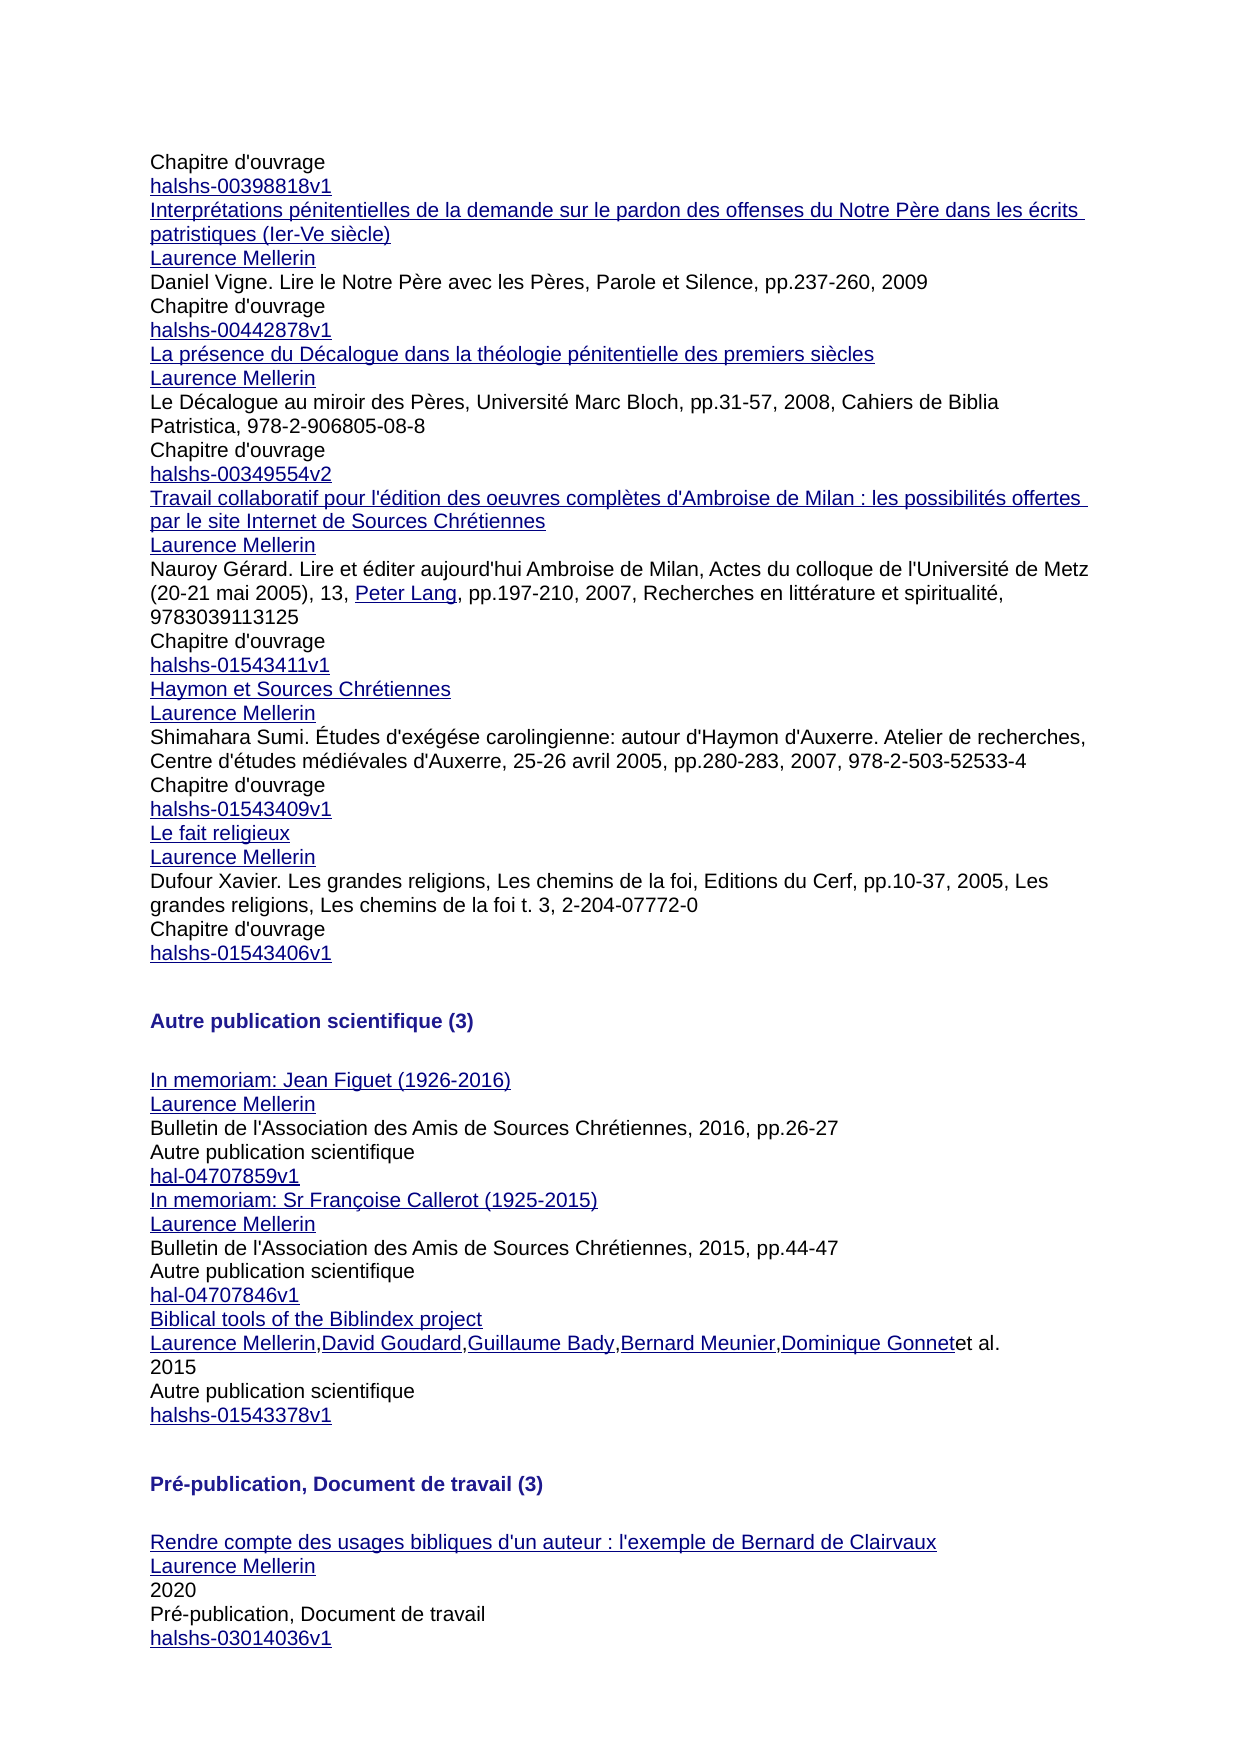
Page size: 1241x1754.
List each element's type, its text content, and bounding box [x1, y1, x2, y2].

subtitle Pré-publication, Document de travail (3) [150, 1472, 1090, 1496]
table_cell Biblical tools of the Biblindex project Laurence Mellerin,David Goudard,Guillaume Bady,Bernard Meunier,Dominique Gonnetet al. 2015 Autre publication scientifique halshs-01543378v1 [150, 1307, 1090, 1427]
table_cell Chapitre d'ouvrage halshs-00398818v1 [150, 150, 1090, 198]
table_cell Haymon et Sources Chrétiennes Laurence Mellerin Shimahara Sumi. Études d'exégése carolingienne: autour d'Haymon d'Auxerre. Atelier de recherches, Centre d'études médiévales d'Auxerre, 25-26 avril 2005, pp.280-283, 2007, 978-2-503-52533-4 Chapitre d'ouvrage halshs-01543409v1 [150, 677, 1090, 821]
table_cell Interprétations pénitentielles de la demande sur le pardon des offenses du Notre Père dans les écrits patristiques (Ier-Ve siècle) Laurence Mellerin Daniel Vigne. Lire le Notre Père avec les Pères, Parole et Silence, pp.237-260, 2009 Chapitre d'ouvrage halshs-00442878v1 [150, 198, 1090, 342]
table_cell In memoriam: Sr Françoise Callerot (1925-2015) Laurence Mellerin Bulletin de l'Association des Amis de Sources Chrétiennes, 2015, pp.44-47 Autre publication scientifique hal-04707846v1 [150, 1188, 1090, 1307]
table_cell Travail collaboratif pour l'édition des oeuvres complètes d'Ambroise de Milan : les possibilités offertes par le site Internet de Sources Chrétiennes Laurence Mellerin Nauroy Gérard. Lire et éditer aujourd'hui Ambroise de Milan, Actes du colloque de l'Université de Metz (20-21 mai 2005), 13, Peter Lang, pp.197-210, 2007, Recherches en littérature et spiritualité, 9783039113125 Chapitre d'ouvrage halshs-01543411v1 [150, 485, 1090, 677]
table_cell La présence du Décalogue dans la théologie pénitentielle des premiers siècles Laurence Mellerin Le Décalogue au miroir des Pères, Université Marc Bloch, pp.31-57, 2008, Cahiers de Biblia Patristica, 978-2-906805-08-8 Chapitre d'ouvrage halshs-00349554v2 [150, 342, 1090, 485]
table_cell Le fait religieux Laurence Mellerin Dufour Xavier. Les grandes religions, Les chemins de la foi, Editions du Cerf, pp.10-37, 2005, Les grandes religions, Les chemins de la foi t. 3, 2-204-07772-0 Chapitre d'ouvrage halshs-01543406v1 [150, 821, 1090, 964]
subtitle Autre publication scientifique (3) [150, 1009, 1090, 1033]
table_header Rendre compte des usages bibliques d'un auteur : l'exemple de Bernard de Clairvaux Laurence Mellerin 2020 Pré-publication, Document de travail halshs-03014036v1 [150, 1530, 1090, 1650]
table_header In memoriam: Jean Figuet (1926-2016) Laurence Mellerin Bulletin de l'Association des Amis de Sources Chrétiennes, 2016, pp.26-27 Autre publication scientifique hal-04707859v1 [150, 1068, 1090, 1187]
